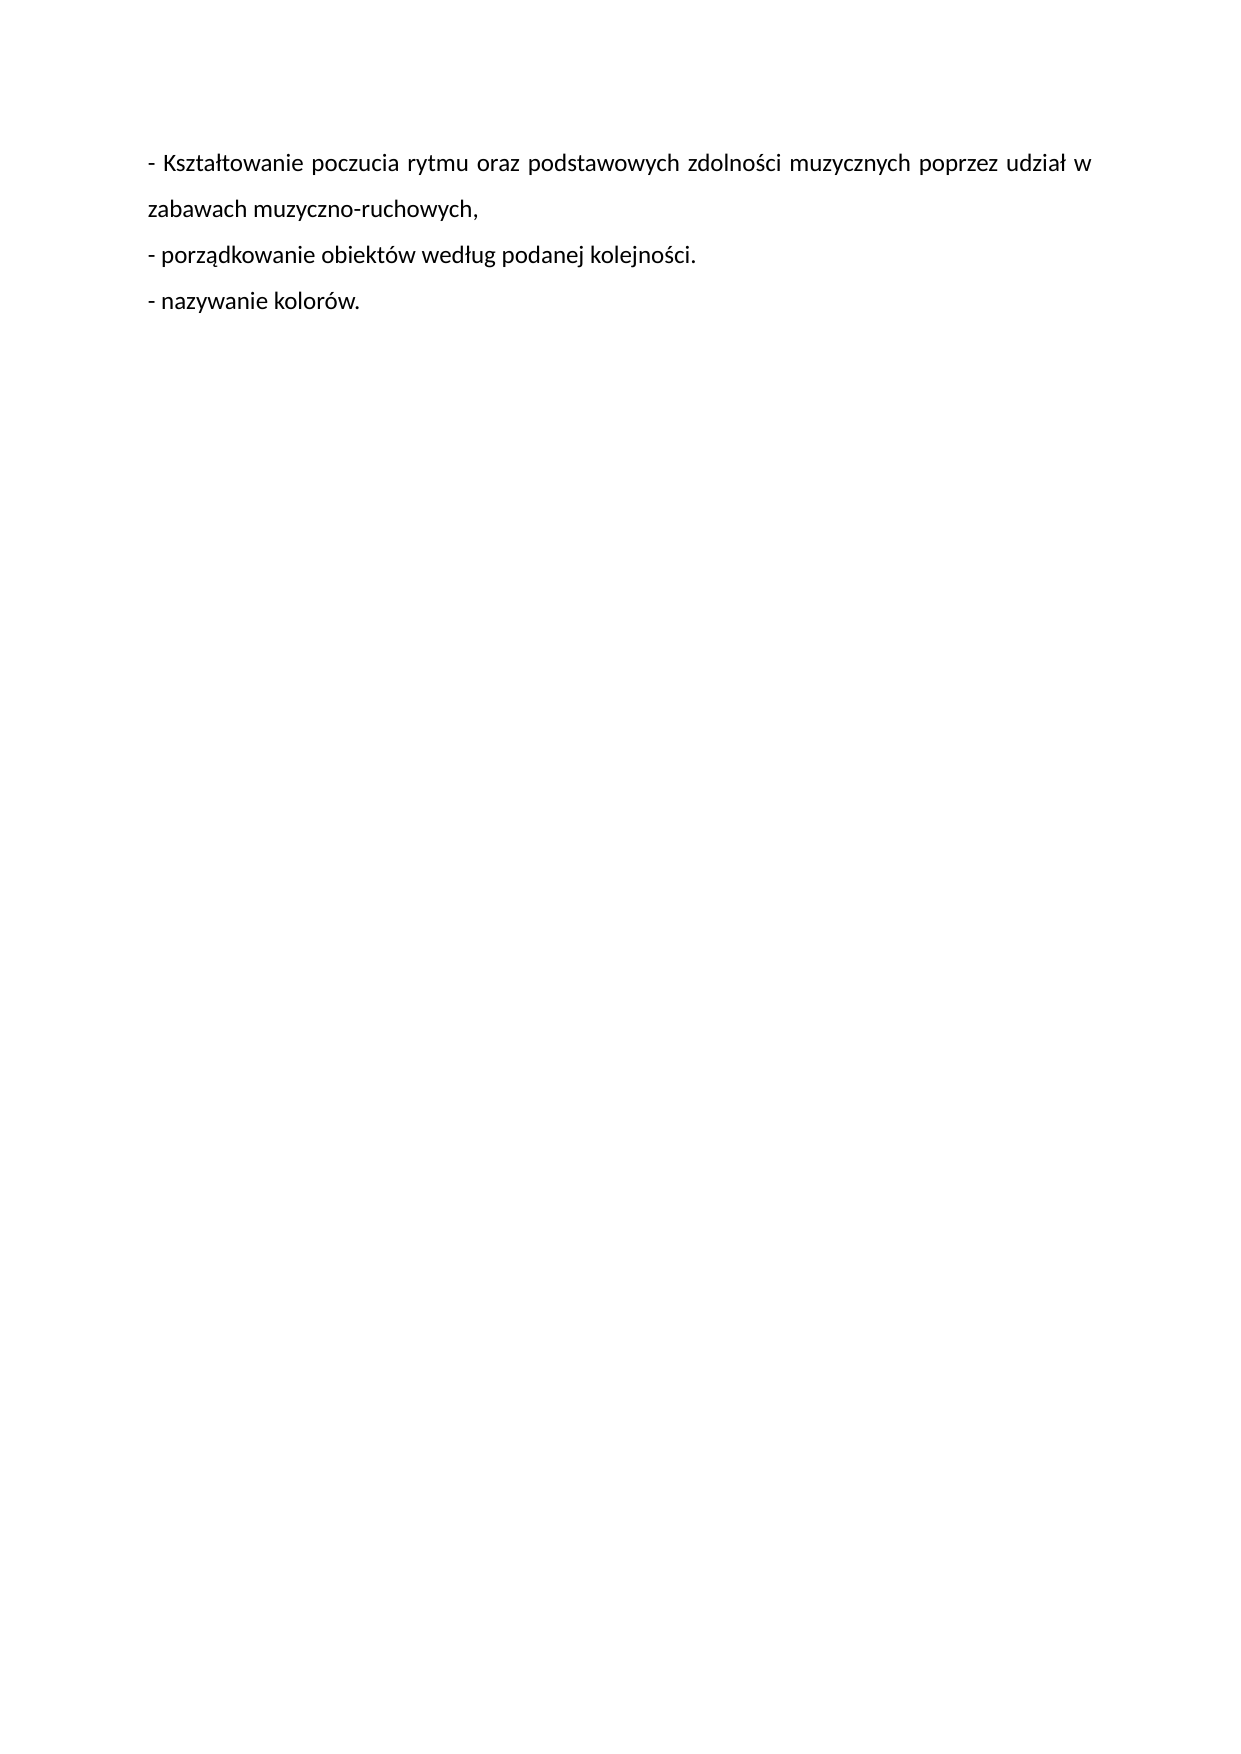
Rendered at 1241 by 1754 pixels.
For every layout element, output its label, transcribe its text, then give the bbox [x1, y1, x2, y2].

text - Kształtowanie poczucia rytmu oraz podstawowych zdolności muzycznych poprzez udział w zabawach muzyczno-ruchowych, [148, 148, 1093, 224]
text - nazywanie kolorów. [148, 285, 1093, 315]
text - porządkowanie obiektów według podanej kolejności. [148, 239, 1093, 269]
